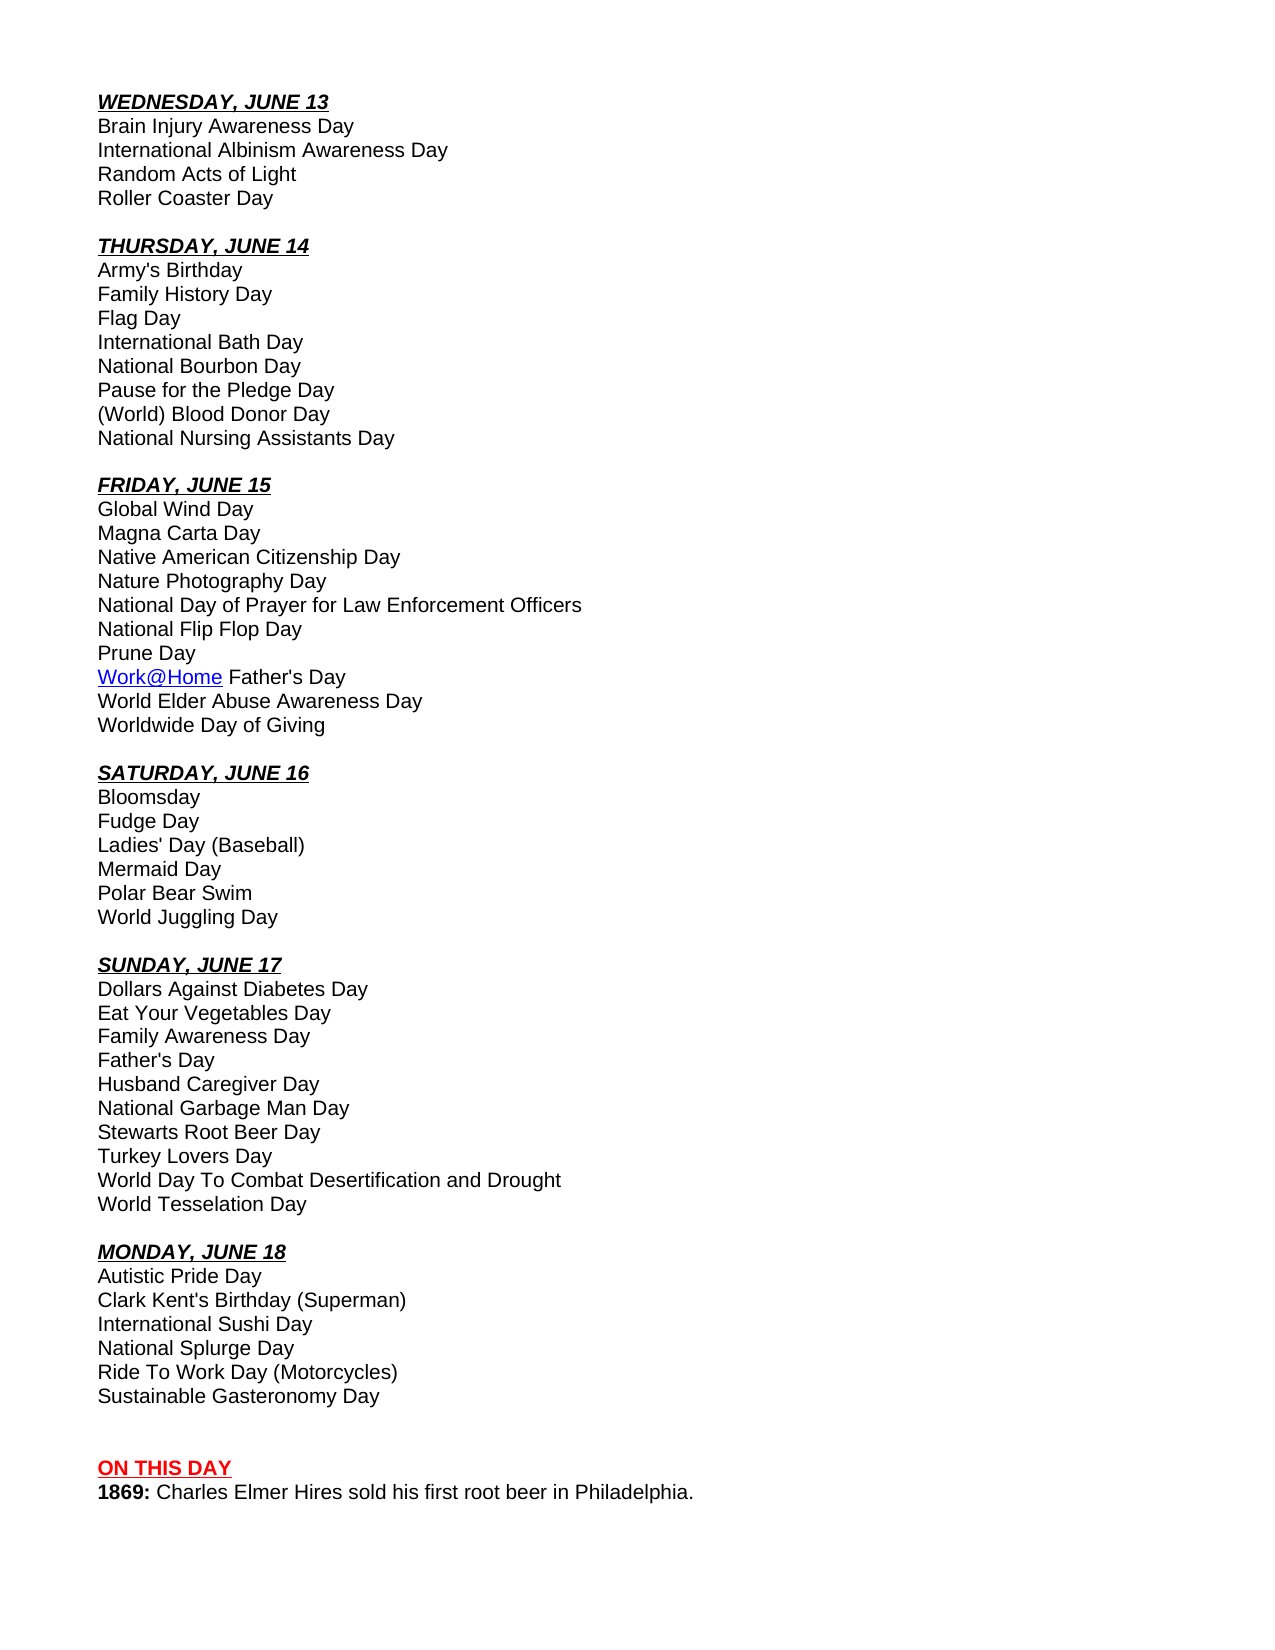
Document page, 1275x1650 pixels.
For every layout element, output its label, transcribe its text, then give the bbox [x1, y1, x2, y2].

text FRIDAY, JUNE 15 [97, 473, 1185, 497]
text 1869: Charles Elmer Hires sold his first root beer in Philadelphia. [97, 1479, 1185, 1503]
text Brain Injury Awareness Day International Albinism Awareness Day Random Acts of Light Roller Coaster Day [97, 114, 1185, 210]
text SATURDAY, JUNE 16 [97, 761, 1185, 785]
text Autistic Pride Day Clark Kent's Birthday (Superman) International Sushi Day National Splurge Day Ride To Work Day (Motorcycles) Sustainable Gasteronomy Day [97, 1264, 1185, 1408]
text WEDNESDAY, JUNE 13 [97, 90, 1185, 114]
text THURSDAY, JUNE 14 [97, 234, 1185, 258]
text Dollars Against Diabetes Day Eat Your Vegetables Day Family Awareness Day Father's Day Husband Caregiver Day National Garbage Man Day Stewarts Root Beer Day Turkey Lovers Day World Day To Combat Desertification and Drought World Tesselation Day [97, 976, 1185, 1216]
text Bloomsday Fudge Day Ladies' Day (Baseball) Mermaid Day Polar Bear Swim World Juggling Day [97, 785, 1185, 928]
text Global Wind Day Magna Carta Day Native American Citizenship Day Nature Photography Day National Day of Prayer for Law Enforcement Officers National Flip Flop Day Prune Day Work@Home Father's Day World Elder Abuse Awareness Day Worldwide Day of Giving [97, 497, 1185, 737]
text SUNDAY, JUNE 17 [97, 952, 1185, 976]
text ON THIS DAY [97, 1456, 1185, 1479]
text Army's Birthday Family History Day Flag Day International Bath Day National Bourbon Day Pause for the Pledge Day (World) Blood Donor Day National Nursing Assistants Day [97, 258, 1185, 449]
text MONDAY, JUNE 18 [97, 1240, 1185, 1264]
